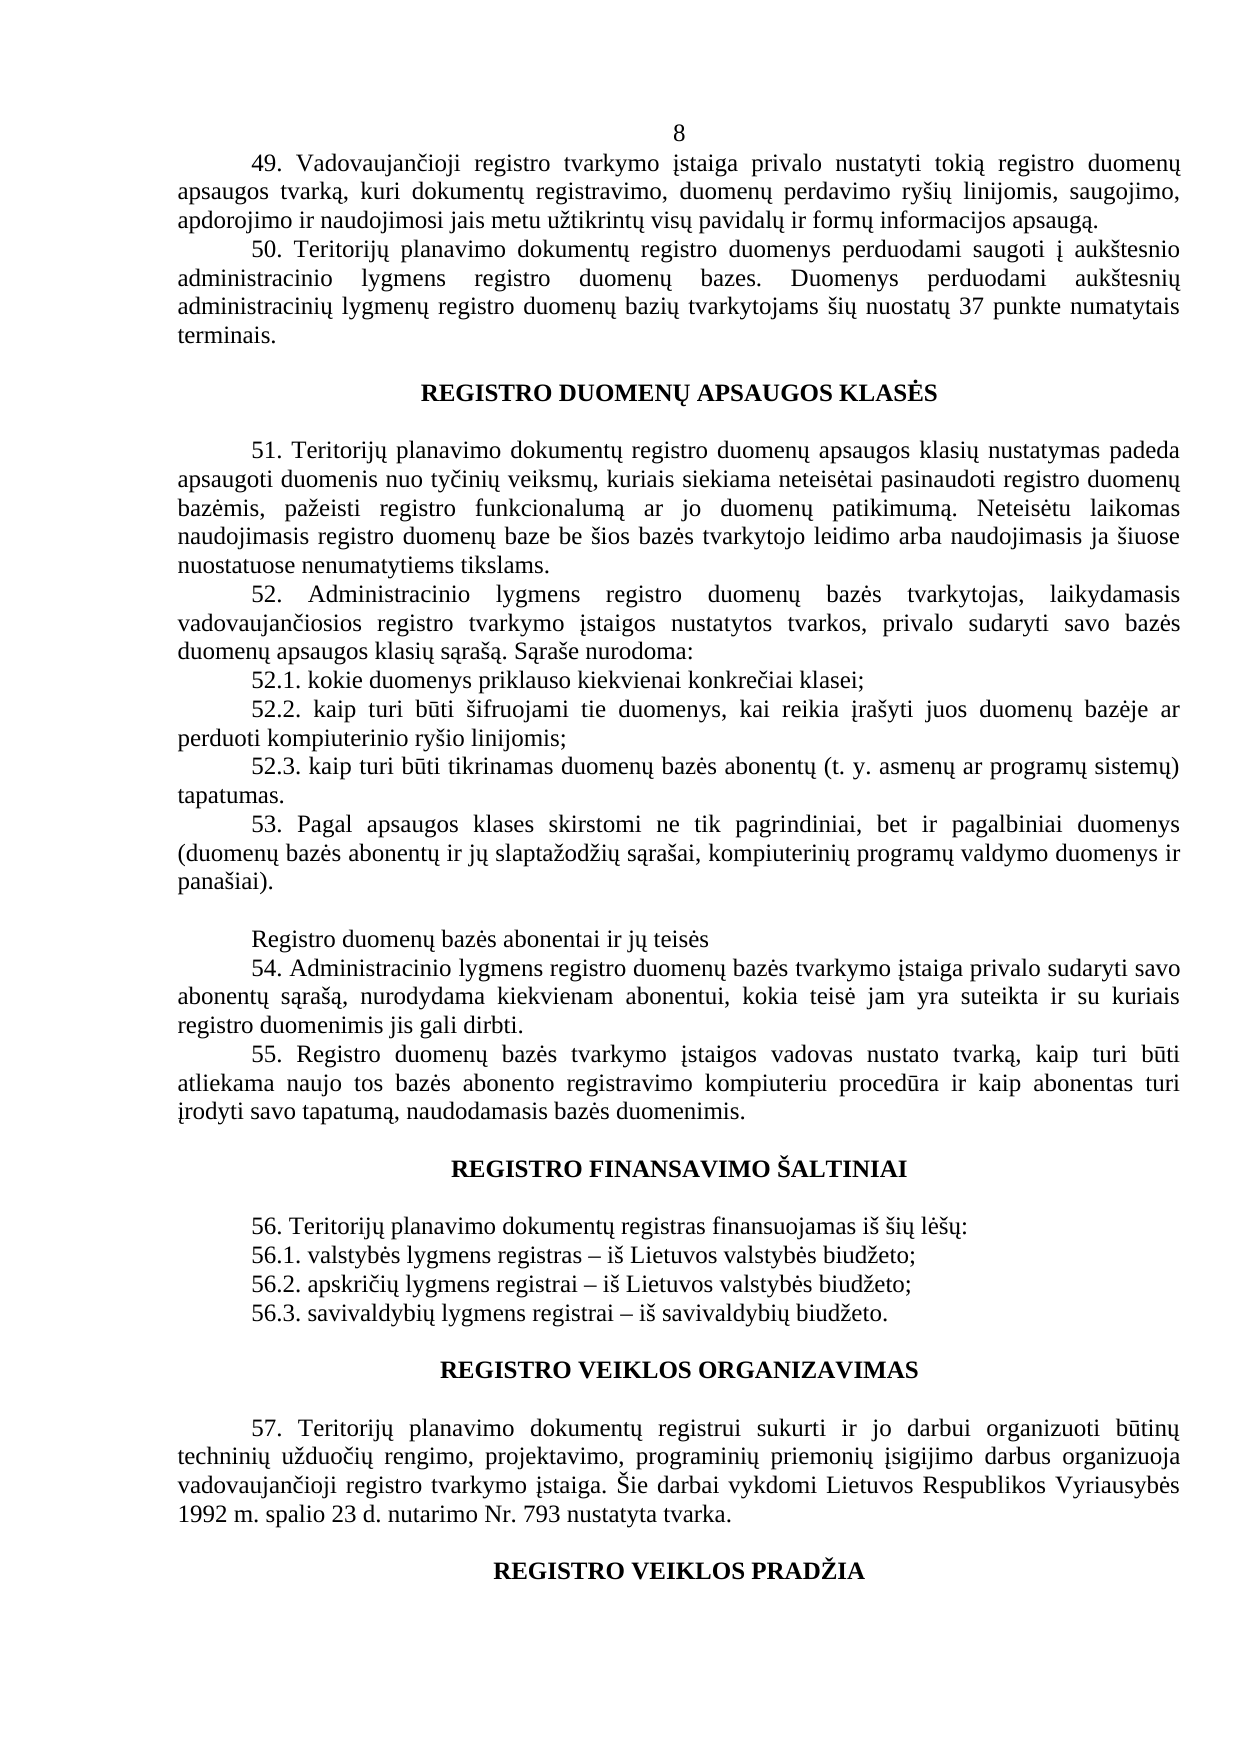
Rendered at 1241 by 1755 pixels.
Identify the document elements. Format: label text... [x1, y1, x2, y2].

text 51. Teritorijų planavimo dokumentų registro duomenų apsaugos klasių nustatymas padeda apsaugoti duomenis nuo tyčinių veiksmų, kuriais siekiama neteisėtai pasinaudoti registro duomenų bazėmis, pažeisti registro funkcionalumą ar jo duomenų patikimumą. Neteisėtu laikomas naudojimasis registro duomenų baze be šios bazės tvarkytojo leidimo arba naudojimasis ja šiuose nuostatuose nenumatytiems tikslams. [177, 435, 1181, 579]
text Registro veiklos organizavimas [177, 1355, 1181, 1384]
text 50. Teritorijų planavimo dokumentų registro duomenys perduodami saugoti į aukštesnio administracinio lygmens registro duomenų bazes. Duomenys perduodami aukštesnių administracinių lygmenų registro duomenų bazių tvarkytojams šių nuostatų 37 punkte numatytais terminais. [177, 234, 1181, 349]
text 52.3. kaip turi būti tikrinamas duomenų bazės abonentų (t. y. asmenų ar programų sistemų) tapatumas. [177, 751, 1181, 809]
text 54. Administracinio lygmens registro duomenų bazės tvarkymo įstaiga privalo sudaryti savo abonentų sąrašą, nurodydama kiekvienam abonentui, kokia teisė jam yra suteikta ir su kuriais registro duomenimis jis gali dirbti. [177, 953, 1181, 1039]
text 52. Administracinio lygmens registro duomenų bazės tvarkytojas, laikydamasis vadovaujančiosios registro tvarkymo įstaigos nustatytos tvarkos, privalo sudaryti savo bazės duomenų apsaugos klasių sąrašą. Sąraše nurodoma: [177, 579, 1181, 665]
text 56. Teritorijų planavimo dokumentų registras finansuojamas iš šių lėšų: [177, 1211, 1181, 1240]
text 57. Teritorijų planavimo dokumentų registrui sukurti ir jo darbui organizuoti būtinų techninių užduočių rengimo, projektavimo, programinių priemonių įsigijimo darbus organizuoja vadovaujančioji registro tvarkymo įstaiga. Šie darbai vykdomi Lietuvos Respublikos Vyriausybės 1992 m. spalio 23 d. nutarimo Nr. 793 nustatyta tvarka. [177, 1413, 1181, 1528]
text 52.1. kokie duomenys priklauso kiekvienai konkrečiai klasei; [177, 665, 1181, 694]
text 52.2. kaip turi būti šifruojami tie duomenys, kai reikia įrašyti juos duomenų bazėje ar perduoti kompiuterinio ryšio linijomis; [177, 694, 1181, 751]
text 56.2. apskričių lygmens registrai – iš Lietuvos valstybės biudžeto; [177, 1269, 1181, 1298]
text Registro finansavimo šaltiniai [177, 1154, 1181, 1183]
text 49. Vadovaujančioji registro tvarkymo įstaiga privalo nustatyti tokią registro duomenų apsaugos tvarką, kuri dokumentų registravimo, duomenų perdavimo ryšių linijomis, saugojimo, apdorojimo ir naudojimosi jais metu užtikrintų visų pavidalų ir formų informacijos apsaugą. [177, 148, 1181, 234]
text Registro duomenų bazės abonentai ir jų teisės [177, 924, 1181, 953]
text Registro duomenų apsaugos klasės [177, 378, 1181, 406]
text 56.3. savivaldybių lygmens registrai – iš savivaldybių biudžeto. [177, 1298, 1181, 1326]
text 53. Pagal apsaugos klases skirstomi ne tik pagrindiniai, bet ir pagalbiniai duomenys (duomenų bazės abonentų ir jų slaptažodžių sąrašai, kompiuterinių programų valdymo duomenys ir panašiai). [177, 809, 1181, 895]
text Registro veiklos pradžia [177, 1556, 1181, 1585]
text 55. Registro duomenų bazės tvarkymo įstaigos vadovas nustato tvarką, kaip turi būti atliekama naujo tos bazės abonento registravimo kompiuteriu procedūra ir kaip abonentas turi įrodyti savo tapatumą, naudodamasis bazės duomenimis. [177, 1039, 1181, 1125]
text 56.1. valstybės lygmens registras – iš Lietuvos valstybės biudžeto; [177, 1240, 1181, 1269]
